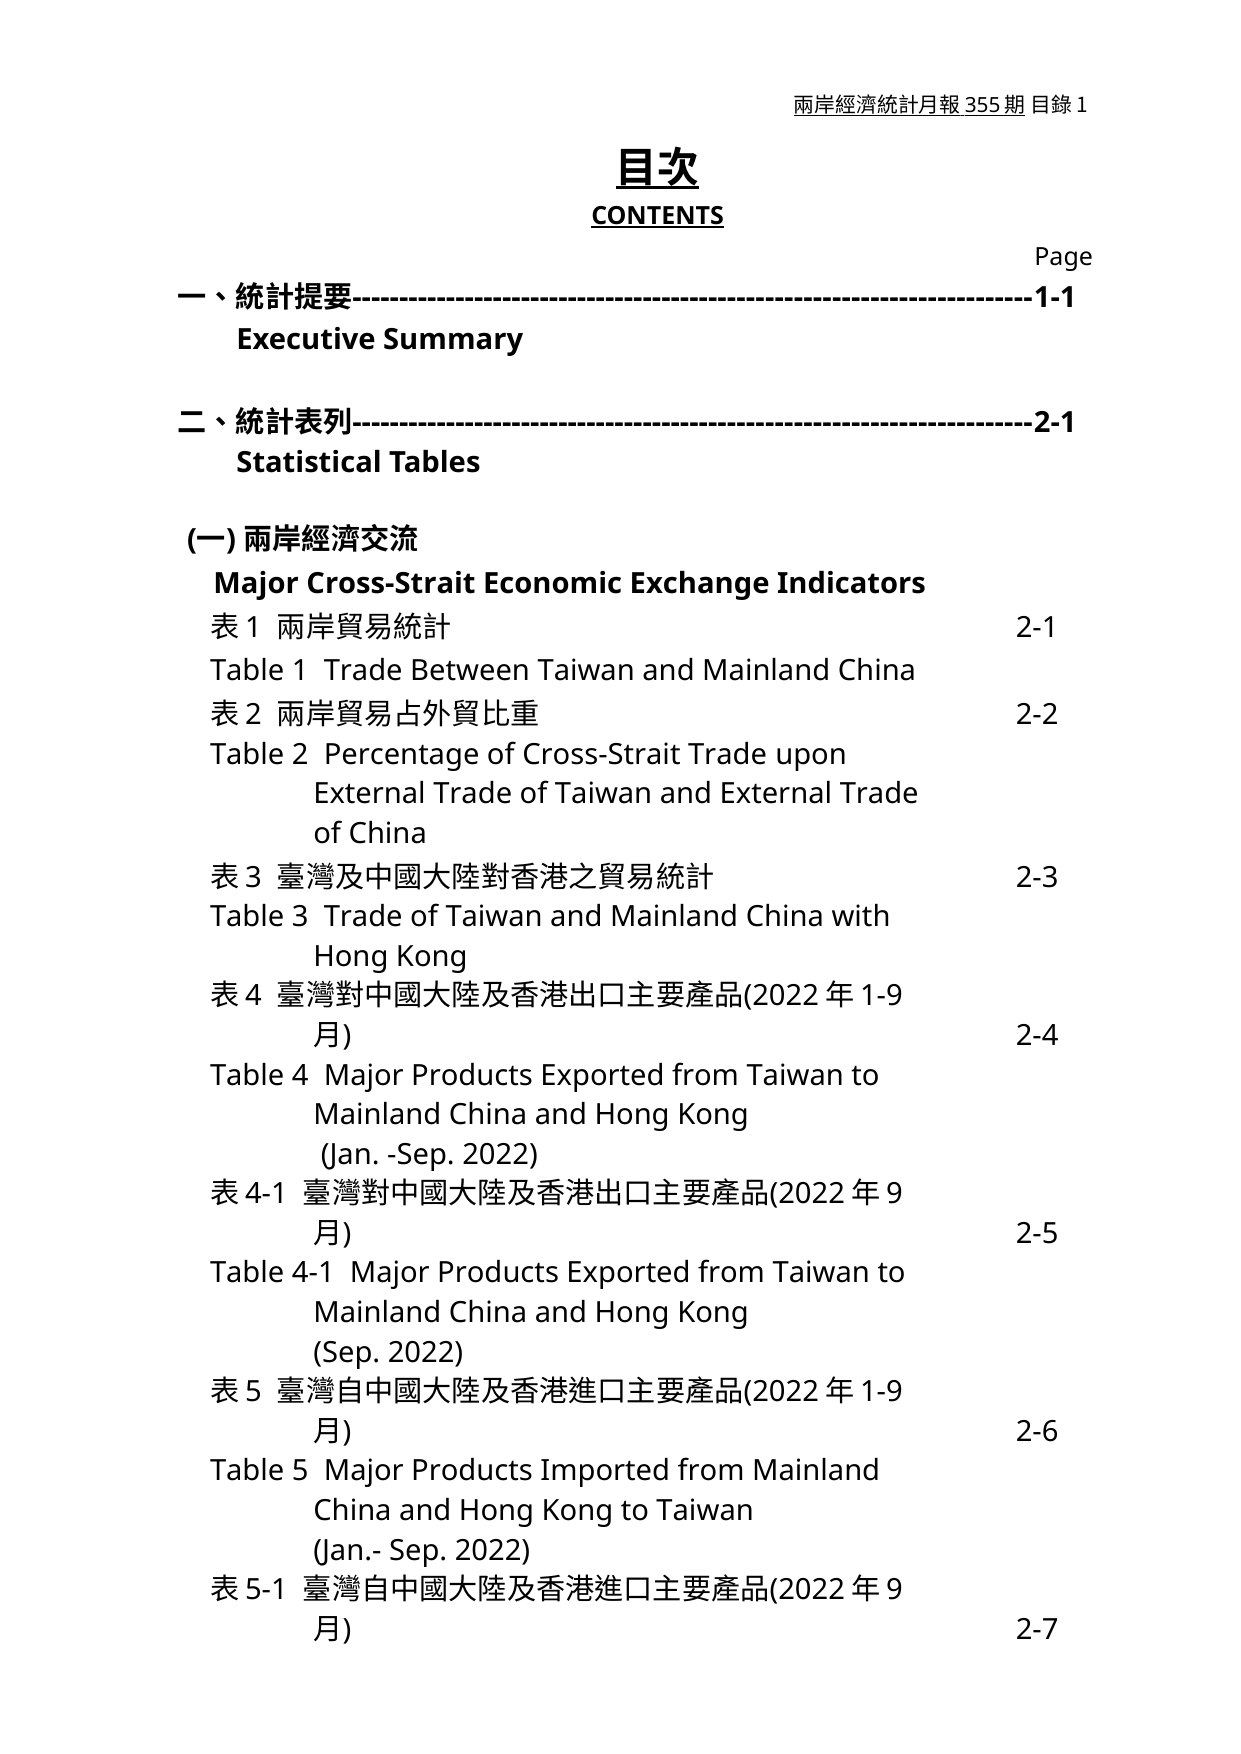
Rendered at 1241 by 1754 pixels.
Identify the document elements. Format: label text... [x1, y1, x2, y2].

table_cell 2-3 [1013, 851, 1179, 895]
table_cell [1209, 689, 1240, 732]
table_cell 2-1 [1013, 601, 1179, 645]
table_cell [1179, 1172, 1201, 1251]
table_cell 表5-1 臺灣自中國大陸及香港進口主要產品(2022年9月) [180, 1568, 948, 1647]
table_cell Table 4 Major Products Exported from Taiwan to Mainland China and Hong Kong (Jan. -Sep. 2022) [180, 1053, 948, 1172]
table_cell 2-5 [1013, 1172, 1179, 1251]
table_cell [1179, 974, 1201, 1053]
table_cell Table 1 Trade Between Taiwan and Mainland China [180, 645, 948, 689]
table_cell [948, 1568, 1013, 1647]
table_cell [948, 851, 1013, 895]
table_cell [1201, 733, 1209, 851]
table_cell [989, 733, 1013, 851]
table_cell [948, 974, 1013, 1053]
table_cell Major Cross-Strait Economic Exchange Indicators [180, 558, 1201, 601]
table_cell [1131, 1053, 1179, 1172]
table_cell [1201, 645, 1209, 689]
table_cell [1201, 601, 1209, 645]
table_cell [1013, 895, 1179, 974]
table_cell [1209, 601, 1240, 645]
text Executive Summary [177, 316, 1137, 357]
table_cell [1201, 974, 1209, 1053]
table_cell [1179, 851, 1201, 895]
table_cell [948, 1053, 989, 1172]
table_cell [1201, 1370, 1209, 1449]
table_cell [1013, 1251, 1117, 1370]
table_cell 表1 兩岸貿易統計 [180, 601, 948, 645]
table_cell 表4 臺灣對中國大陸及香港出口主要產品(2022年1-9月) [180, 974, 948, 1053]
table_cell [948, 1449, 989, 1568]
table_cell [948, 1172, 1013, 1251]
table_cell [1179, 1568, 1201, 1647]
text Statistical Tables [177, 441, 1137, 480]
table_cell [1209, 1172, 1240, 1251]
table_cell [1179, 1053, 1201, 1172]
table_cell [948, 1370, 1013, 1449]
table_cell [948, 601, 1013, 645]
text Page [177, 232, 1093, 274]
table_cell [1201, 1568, 1209, 1647]
table_cell [1117, 1251, 1131, 1370]
table_cell [1013, 733, 1117, 851]
text 一、統計提要 1-1 [177, 274, 1093, 316]
table_cell [1201, 1172, 1209, 1251]
table_cell [1209, 645, 1240, 689]
table_cell [1131, 1251, 1179, 1370]
table_cell [1201, 851, 1209, 895]
table_cell Table 5 Major Products Imported from Mainland China and Hong Kong to Taiwan (Jan.- Sep. 2022) [180, 1449, 948, 1568]
table_cell [1179, 689, 1201, 732]
table_cell [1013, 1449, 1117, 1568]
table_header [1201, 480, 1209, 557]
table_cell [1179, 645, 1201, 689]
table_cell 2-6 [1013, 1370, 1179, 1449]
table_cell [1209, 733, 1240, 851]
table_cell [1179, 1449, 1201, 1568]
table_cell [989, 1251, 1013, 1370]
table_cell [1117, 733, 1131, 851]
table_cell [989, 1053, 1013, 1172]
table_header (一) 兩岸經濟交流 [180, 480, 1201, 557]
table_header [1209, 480, 1240, 557]
table_cell [1209, 1370, 1240, 1449]
table_cell [1179, 1370, 1201, 1449]
table_cell [1131, 733, 1179, 851]
table_cell [1209, 974, 1240, 1053]
table_cell 表3 臺灣及中國大陸對香港之貿易統計 [180, 851, 948, 895]
table_cell [948, 689, 1013, 732]
table_cell 2-4 [1013, 974, 1179, 1053]
table_cell [1201, 1251, 1209, 1370]
table_cell Table 4-1 Major Products Exported from Taiwan to Mainland China and Hong Kong (Sep. 2022) [180, 1251, 948, 1370]
table_cell 2-7 [1013, 1568, 1179, 1647]
text 二、統計表列 2-1 [177, 399, 1137, 441]
table_cell [1209, 851, 1240, 895]
text CONTENTS [177, 191, 1137, 232]
table_cell [1209, 1568, 1240, 1647]
table_cell [948, 733, 989, 851]
table_cell Table 2 Percentage of Cross-Strait Trade upon External Trade of Taiwan and External Trade of China [180, 733, 948, 851]
table_cell [1201, 1449, 1209, 1568]
table_cell [1209, 558, 1240, 601]
table_cell [1179, 601, 1201, 645]
table_cell [1201, 689, 1209, 732]
table_cell [1209, 1053, 1240, 1172]
table_cell [1201, 1053, 1209, 1172]
table_cell [1179, 733, 1201, 851]
table_cell 2-2 [1013, 689, 1179, 732]
text 目次 [177, 149, 1137, 191]
table_cell [1209, 1251, 1240, 1370]
table_cell 表5 臺灣自中國大陸及香港進口主要產品(2022年1-9月) [180, 1370, 948, 1449]
table_cell [1201, 558, 1209, 601]
table_cell [1117, 1449, 1131, 1568]
table_cell [1179, 1251, 1201, 1370]
table_cell [1209, 1449, 1240, 1568]
table_cell [948, 645, 1013, 689]
table_cell [1013, 645, 1179, 689]
table_cell 表2 兩岸貿易占外貿比重 [180, 689, 948, 732]
table_cell [1131, 1449, 1179, 1568]
table_cell [948, 1251, 989, 1370]
table_cell [1013, 1053, 1117, 1172]
table_cell [1201, 895, 1209, 974]
table_cell [989, 1449, 1013, 1568]
table_cell [1179, 895, 1201, 974]
table_cell 表4-1 臺灣對中國大陸及香港出口主要產品(2022年9月) [180, 1172, 948, 1251]
table_cell [1117, 1053, 1131, 1172]
table_cell [948, 895, 1013, 974]
table_cell Table 3 Trade of Taiwan and Mainland China with Hong Kong [180, 895, 948, 974]
table_cell [1209, 895, 1240, 974]
